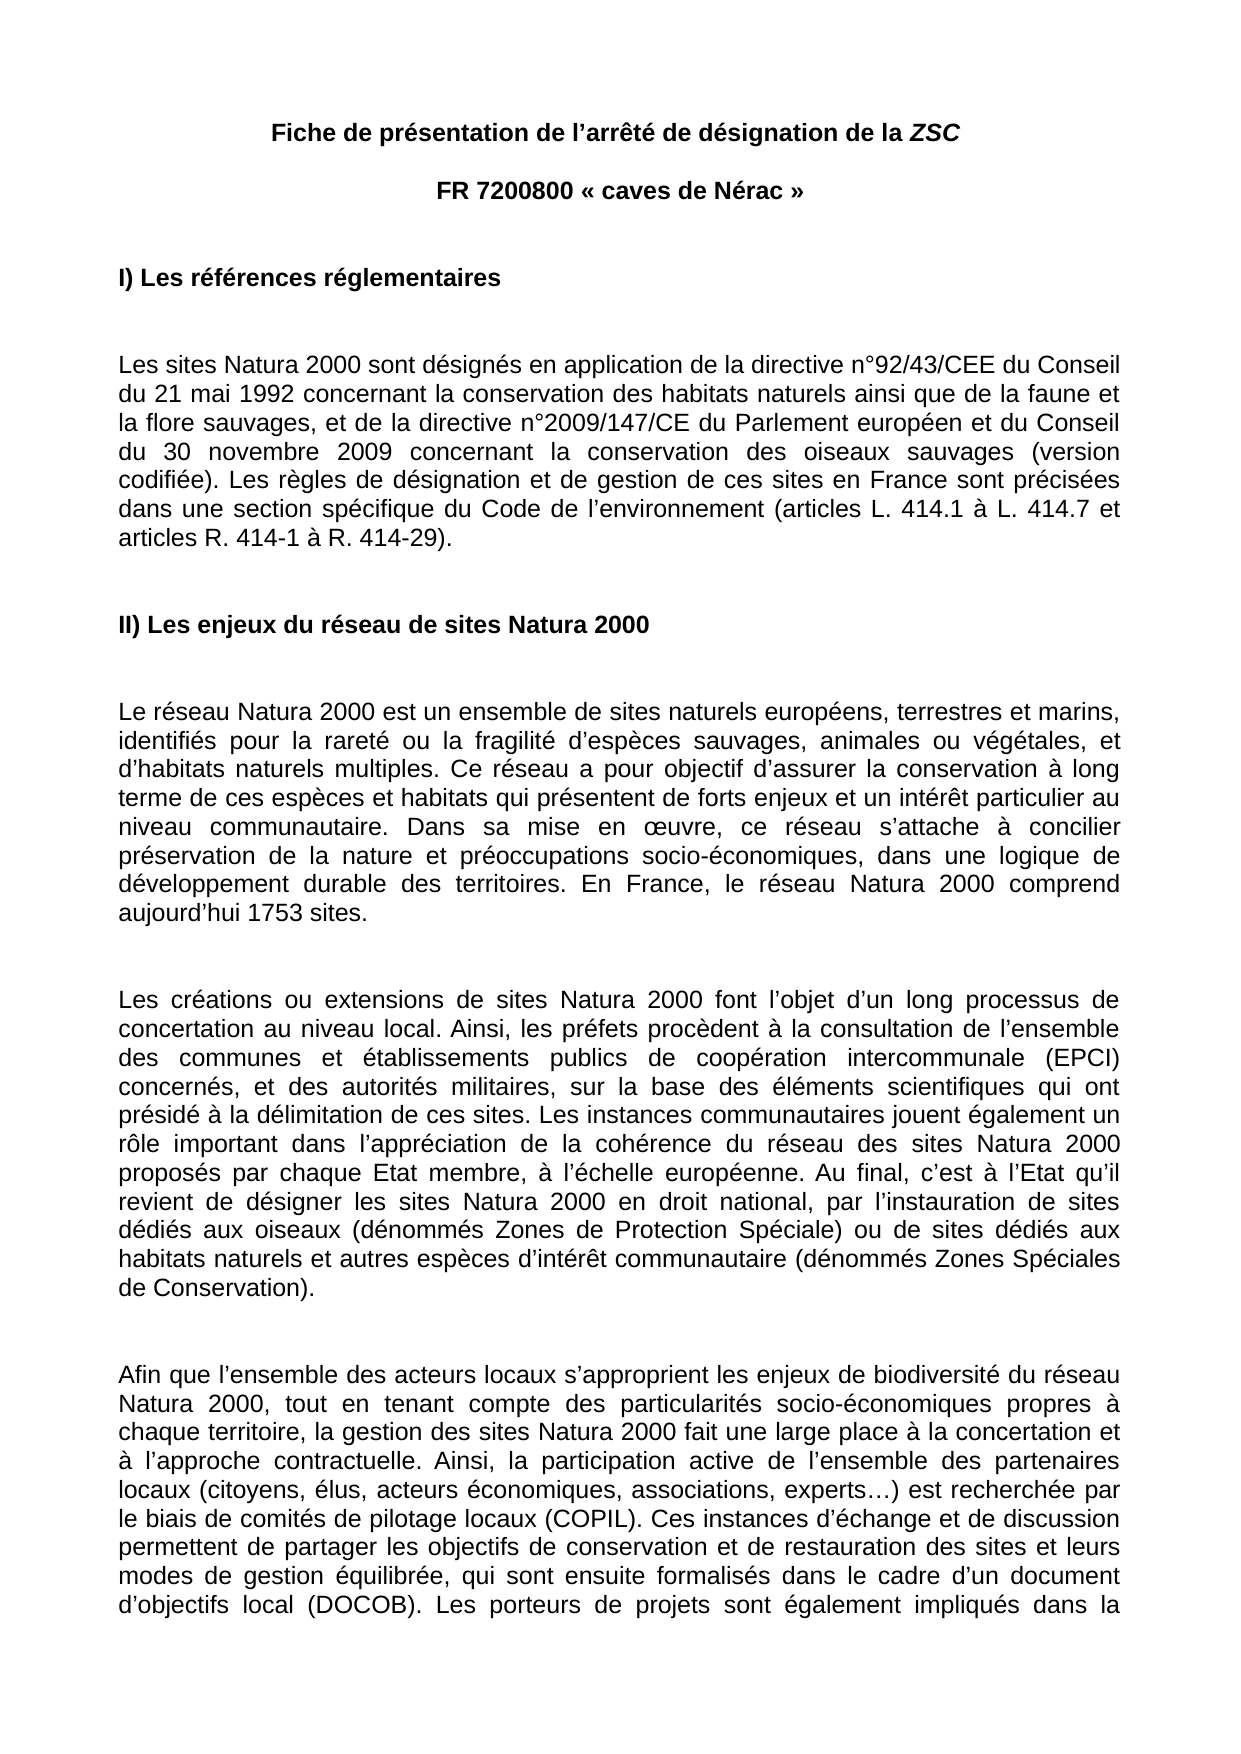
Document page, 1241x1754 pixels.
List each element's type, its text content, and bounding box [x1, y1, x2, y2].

text Les sites Natura 2000 sont désignés en application de la directive n°92/43/CEE du Conseil du 21 mai 1992 concernant la conservation des habitats naturels ainsi que de la faune et la flore sauvages, et de la directive n°2009/147/CE du Parlement européen et du Conseil du 30 novembre 2009 concernant la conservation des oiseaux sauvages (version codifiée). Les règles de désignation et de gestion de ces sites en France sont précisées dans une section spécifique du Code de l’environnement (articles L. 414.1 à L. 414.7 et articles R. 414-1 à R. 414-29). [118, 350, 1122, 551]
text Les créations ou extensions de sites Natura 2000 font l’objet d’un long processus de concertation au niveau local. Ainsi, les préfets procèdent à la consultation de l’ensemble des communes et établissements publics de coopération intercommunale (EPCI) concernés, et des autorités militaires, sur la base des éléments scientifiques qui ont présidé à la délimitation de ces sites. Les instances communautaires jouent également un rôle important dans l’appréciation de la cohérence du réseau des sites Natura 2000 proposés par chaque Etat membre, à l’échelle européenne. Au final, c’est à l’Etat qu’il revient de désigner les sites Natura 2000 en droit national, par l’instauration de sites dédiés aux oiseaux (dénommés Zones de Protection Spéciale) ou de sites dédiés aux habitats naturels et autres espèces d’intérêt communautaire (dénommés Zones Spéciales de Conservation). [118, 985, 1122, 1301]
text I) Les références réglementaires [118, 263, 1122, 292]
text II) Les enjeux du réseau de sites Natura 2000 [118, 610, 1122, 638]
text Fiche de présentation de l’arrêté de désignation de la ZSC [118, 118, 1122, 147]
text FR 7200800 « caves de Nérac » [118, 176, 1122, 205]
text Afin que l’ensemble des acteurs locaux s’approprient les enjeux de biodiversité du réseau Natura 2000, tout en tenant compte des particularités socio-économiques propres à chaque territoire, la gestion des sites Natura 2000 fait une large place à la concertation et à l’approche contractuelle. Ainsi, la participation active de l’ensemble des partenaires locaux (citoyens, élus, acteurs économiques, associations, experts…) est recherchée par le biais de comités de pilotage locaux (COPIL). Ces instances d’échange et de discussion permettent de partager les objectifs de conservation et de restauration des sites et leurs modes de gestion équilibrée, qui sont ensuite formalisés dans le cadre d’un document d’objectifs local (DOCOB). Les porteurs de projets sont également impliqués dans la [118, 1360, 1122, 1618]
text Le réseau Natura 2000 est un ensemble de sites naturels européens, terrestres et marins, identifiés pour la rareté ou la fragilité d’espèces sauvages, animales ou végétales, et d’habitats naturels multiples. Ce réseau a pour objectif d’assurer la conservation à long terme de ces espèces et habitats qui présentent de forts enjeux et un intérêt particulier au niveau communautaire. Dans sa mise en œuvre, ce réseau s’attache à concilier préservation de la nature et préoccupations socio-économiques, dans une logique de développement durable des territoires. En France, le réseau Natura 2000 comprend aujourd’hui 1753 sites. [118, 697, 1122, 927]
